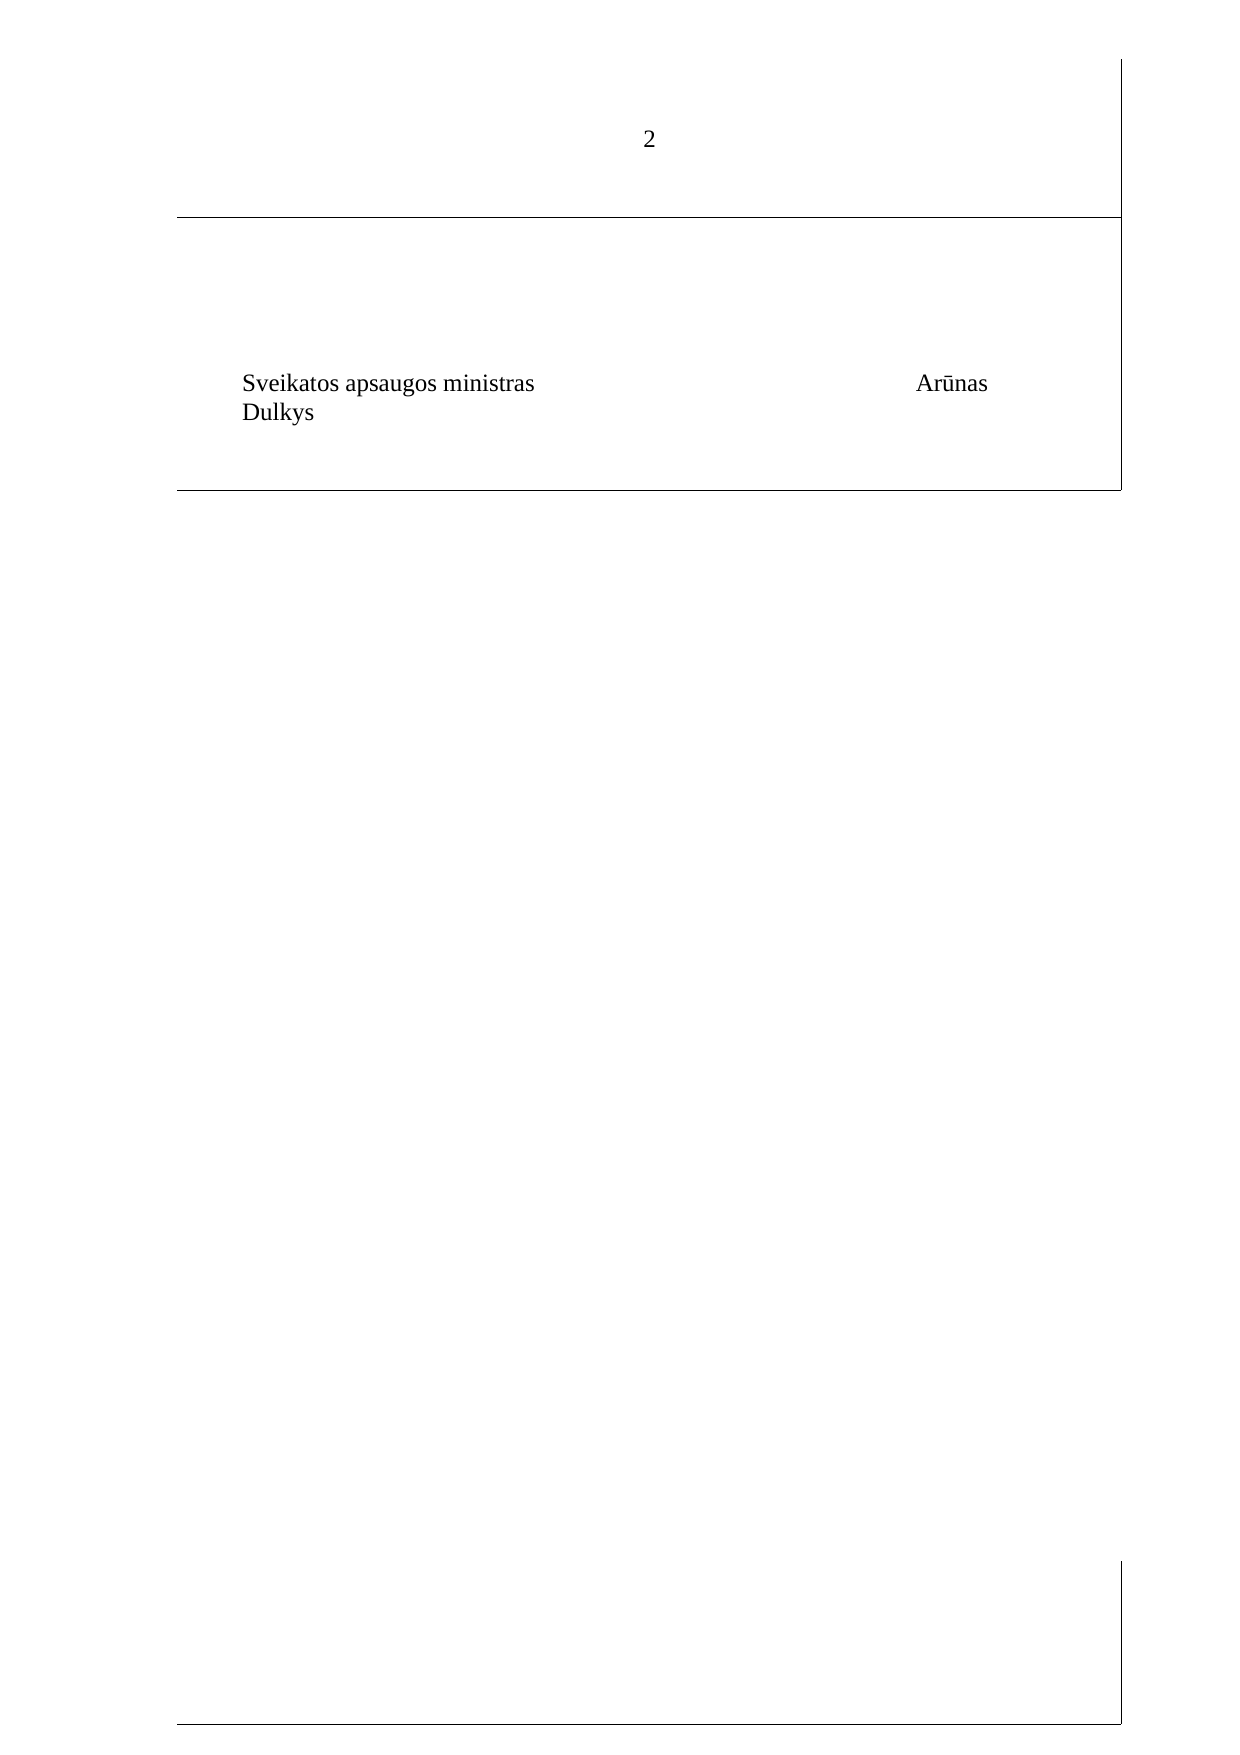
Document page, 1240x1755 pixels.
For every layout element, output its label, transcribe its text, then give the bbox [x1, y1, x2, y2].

text Sveikatos apsaugos ministras Arūnas Dulkys [177, 368, 1121, 490]
